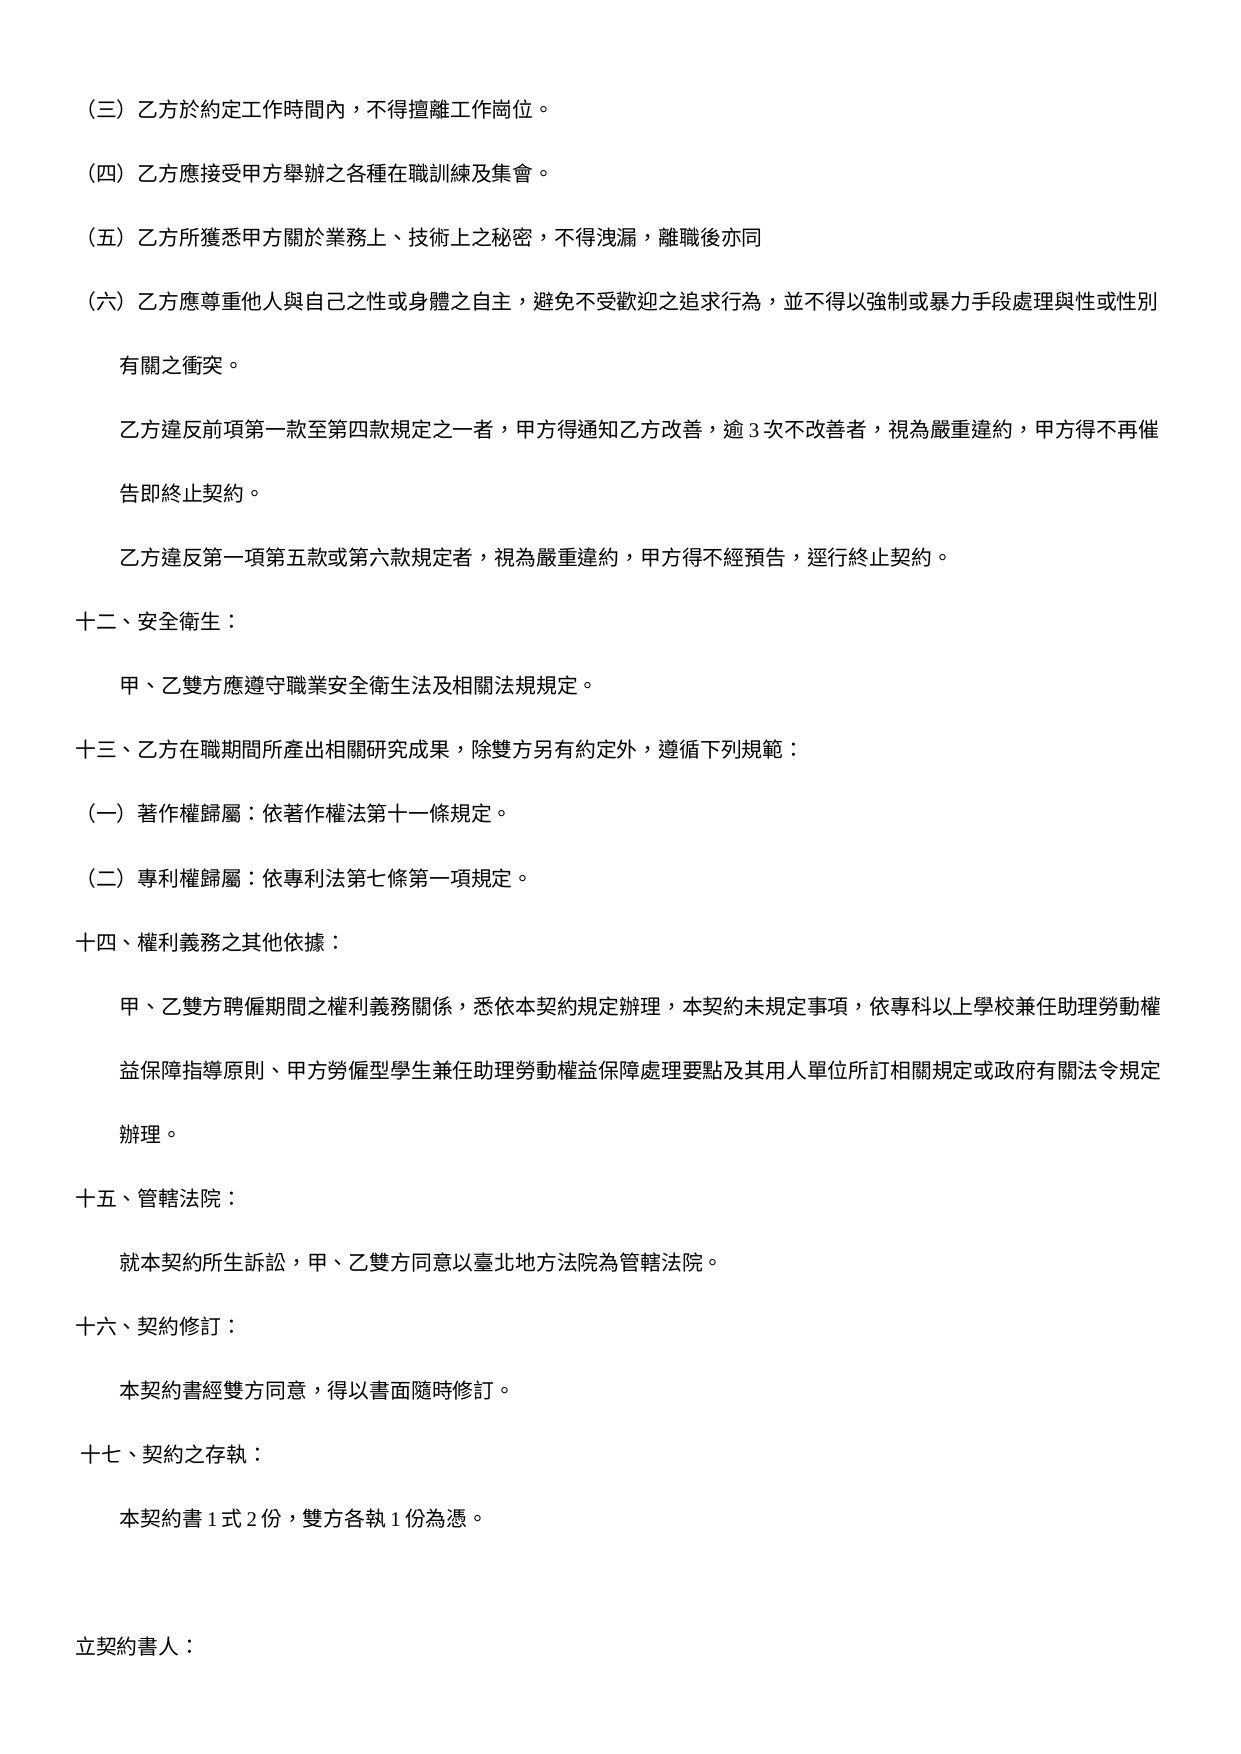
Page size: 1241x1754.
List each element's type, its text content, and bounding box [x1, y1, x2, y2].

text （四）乙方應接受甲方舉辦之各種在職訓練及集會。 [75, 140, 1165, 204]
text （三）乙方於約定工作時間內，不得擅離工作崗位。 [75, 76, 1165, 140]
text 本契約書1式2份，雙方各執1份為憑。 [119, 1486, 1165, 1549]
text 十二、安全衛生： [75, 589, 1165, 653]
text （六）乙方應尊重他人與自己之性或身體之自主，避免不受歡迎之追求行為，並不得以強制或暴力手段處理與性或性別有關之衝突。 [75, 268, 1165, 396]
text 甲、乙雙方聘僱期間之權利義務關係，悉依本契約規定辦理，本契約未規定事項，依專科以上學校兼任助理勞動權益保障指導原則、甲方勞僱型學生兼任助理勞動權益保障處理要點及其用人單位所訂相關規定或政府有關法令規定辦理。 [119, 973, 1165, 1165]
text （五）乙方所獲悉甲方關於業務上、技術上之秘密，不得洩漏，離職後亦同 [75, 204, 1165, 268]
text 十四、權利義務之其他依據： [75, 909, 1165, 973]
text 乙方違反第一項第五款或第六款規定者，視為嚴重違約，甲方得不經預告，逕行終止契約。 [119, 524, 1165, 589]
text 甲、乙雙方應遵守職業安全衛生法及相關法規規定。 [119, 653, 1165, 717]
list 十七、契約之存執： [75, 1421, 1165, 1486]
text 立契約書人： [75, 1614, 1165, 1678]
list （一）著作權歸屬：依著作權法第十一條規定。 [75, 781, 1165, 845]
text 本契約書經雙方同意，得以書面隨時修訂。 [119, 1357, 1165, 1421]
text 十六、契約修訂： [75, 1293, 1165, 1357]
text 就本契約所生訴訟，甲、乙雙方同意以臺北地方法院為管轄法院。 [119, 1229, 1165, 1293]
list （二）專利權歸屬：依專利法第七條第一項規定。 [75, 845, 1165, 909]
text 乙方違反前項第一款至第四款規定之一者，甲方得通知乙方改善，逾3次不改善者，視為嚴重違約，甲方得不再催告即終止契約。 [119, 396, 1165, 524]
text 十三、乙方在職期間所產出相關研究成果，除雙方另有約定外，遵循下列規範： [75, 717, 1165, 781]
text 十五、管轄法院： [75, 1165, 1165, 1229]
